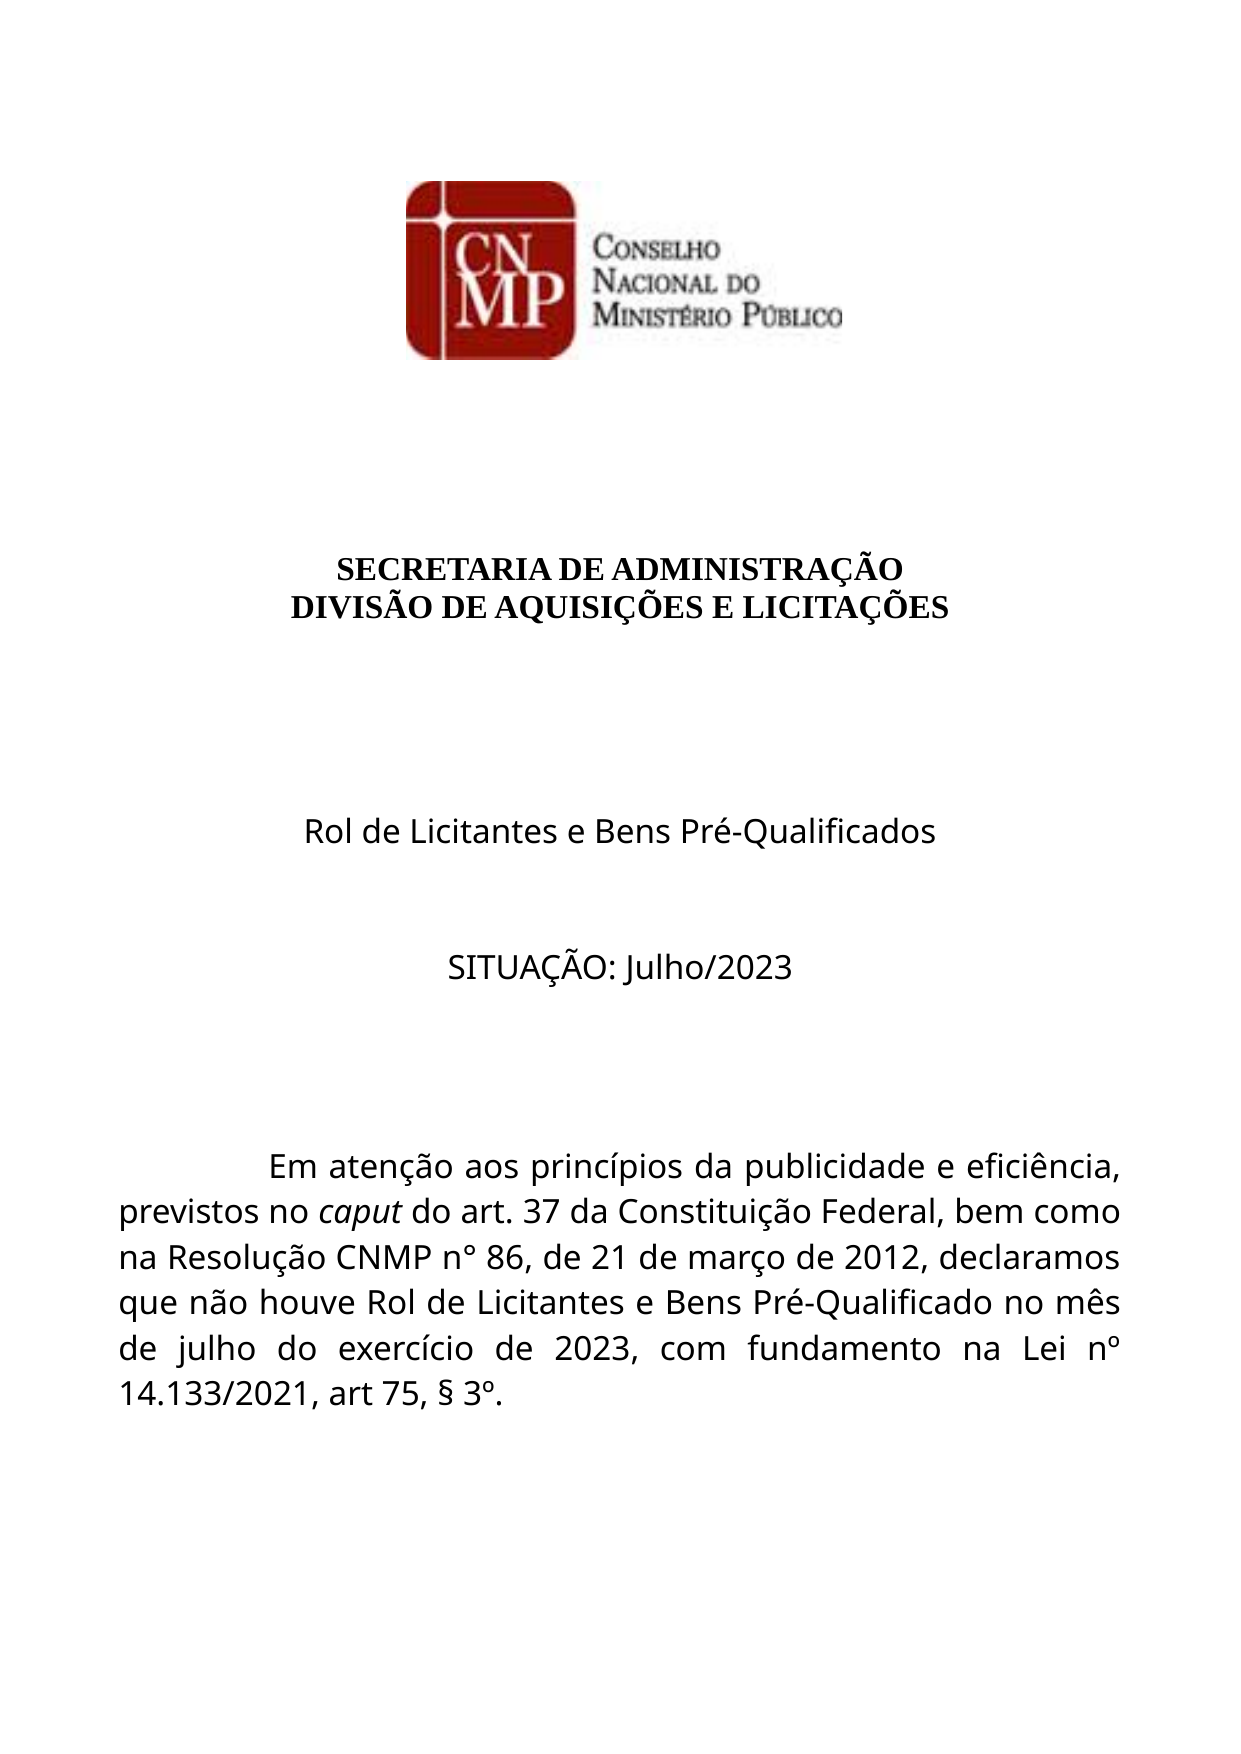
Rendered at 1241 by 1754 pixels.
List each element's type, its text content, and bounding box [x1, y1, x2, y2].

text Rol de Licitantes e Bens Pré-Qualificados [118, 808, 1122, 853]
text Em atenção aos princípios da publicidade e eficiência, previstos no caput do art. 37 da Constituição Federal, bem como na Resolução CNMP n° 86, de 21 de março de 2012, declaramos que não houve Rol de Licitantes e Bens Pré-Qualificado no mês de julho do exercício de 2023, com fundamento na Lei nº 14.133/2021, art 75, § 3º. [118, 1143, 1122, 1415]
text SITUAÇÃO: Julho/2023 [118, 944, 1122, 989]
text DIVISÃO DE AQUISIÇÕES E LICITAÇÕES [118, 588, 1122, 626]
text SECRETARIA DE ADMINISTRAÇÃO [118, 549, 1122, 588]
